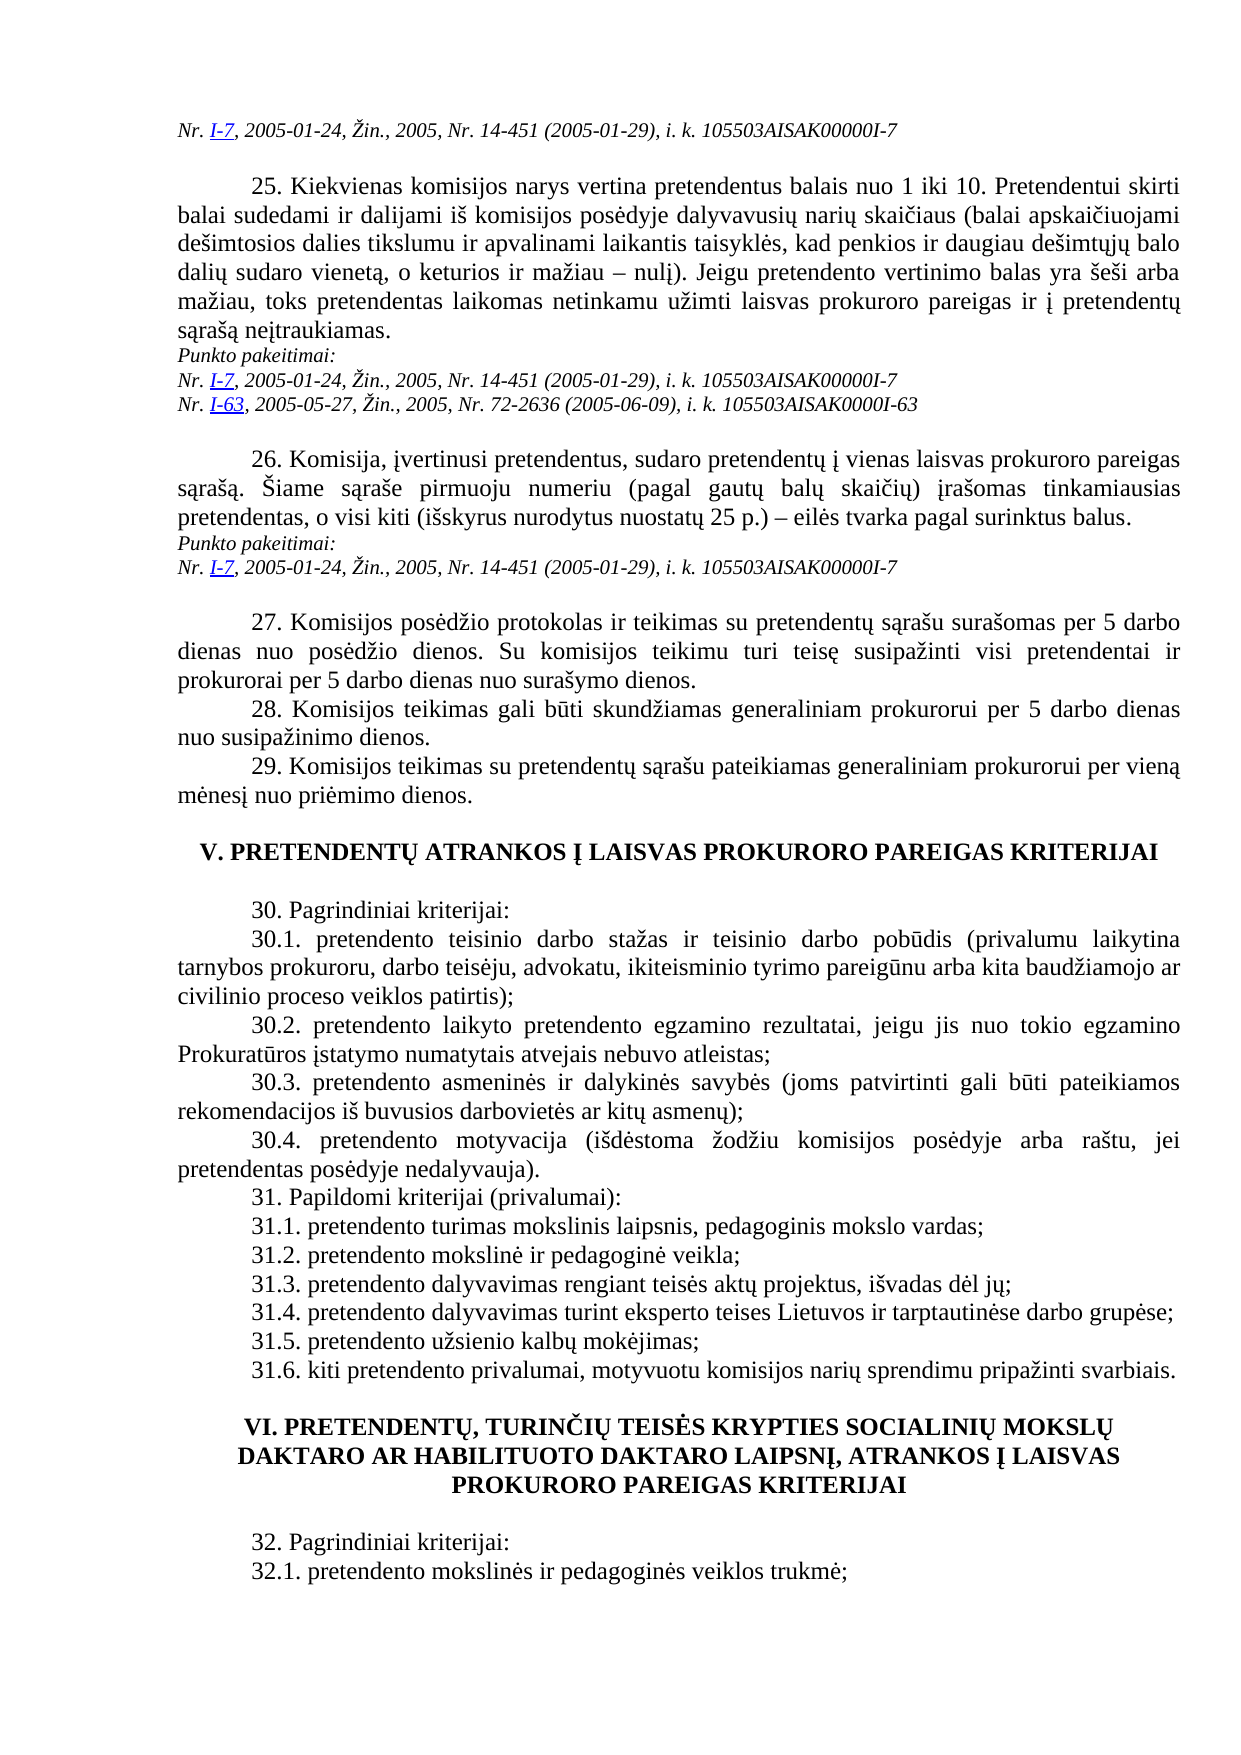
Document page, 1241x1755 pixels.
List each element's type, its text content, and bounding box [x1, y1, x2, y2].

text V. PRETENDENTŲ ATRANKOS Į LAISVAS PROKURORO PAREIGAS KRITERIJAI [177, 837, 1181, 866]
text 31. Papildomi kriterijai (privalumai): [177, 1182, 1181, 1211]
text 31.2. pretendento mokslinė ir pedagoginė veikla; [177, 1240, 1181, 1269]
text Nr. I-63, 2005-05-27, Žin., 2005, Nr. 72-2636 (2005-06-09), i. k. 105503AISAK0000I-63 [177, 392, 1181, 416]
text 32.1. pretendento mokslinės ir pedagoginės veiklos trukmė; [177, 1556, 1181, 1585]
text 26. Komisija, įvertinusi pretendentus, sudaro pretendentų į vienas laisvas prokuroro pareigas sąrašą. Šiame sąraše pirmuoju numeriu (pagal gautų balų skaičių) įrašomas tinkamiausias pretendentas, o visi kiti (išskyrus nurodytus nuostatų 25 p.) – eilės tvarka pagal surinktus balus. [177, 444, 1181, 531]
text 30.2. pretendento laikyto pretendento egzamino rezultatai, jeigu jis nuo tokio egzamino Prokuratūros įstatymo numatytais atvejais nebuvo atleistas; [177, 1010, 1181, 1067]
text Punkto pakeitimai: [177, 531, 1181, 555]
text Punkto pakeitimai: [177, 343, 1181, 367]
text 31.6. kiti pretendento privalumai, motyvuotu komisijos narių sprendimu pripažinti svarbiais. [177, 1355, 1181, 1384]
text Nr. I-7, 2005-01-24, Žin., 2005, Nr. 14-451 (2005-01-29), i. k. 105503AISAK00000I-7 [177, 367, 1181, 392]
text 28. Komisijos teikimas gali būti skundžiamas generaliniam prokurorui per 5 darbo dienas nuo susipažinimo dienos. [177, 694, 1181, 751]
text 27. Komisijos posėdžio protokolas ir teikimas su pretendentų sąrašu surašomas per 5 darbo dienas nuo posėdžio dienos. Su komisijos teikimu turi teisę susipažinti visi pretendentai ir prokurorai per 5 darbo dienas nuo surašymo dienos. [177, 607, 1181, 694]
text VI. PRETENDENTŲ, TURINČIŲ TEISĖS KRYPTIES SOCIALINIŲ MOKSLŲ DAKTARO AR HABILITUOTO DAKTARO LAIPSNĮ, ATRANKOS Į LAISVAS PROKURORO PAREIGAS KRITERIJAI [177, 1412, 1181, 1499]
text 25. Kiekvienas komisijos narys vertina pretendentus balais nuo 1 iki 10. Pretendentui skirti balai sudedami ir dalijami iš komisijos posėdyje dalyvavusių narių skaičiaus (balai apskaičiuojami dešimtosios dalies tikslumu ir apvalinami laikantis taisyklės, kad penkios ir daugiau dešimtųjų balo dalių sudaro vienetą, o keturios ir mažiau – nulį). Jeigu pretendento vertinimo balas yra šeši arba mažiau, toks pretendentas laikomas netinkamu užimti laisvas prokuroro pareigas ir į pretendentų sąrašą neįtraukiamas. [177, 171, 1181, 343]
text 30.3. pretendento asmeninės ir dalykinės savybės (joms patvirtinti gali būti pateikiamos rekomendacijos iš buvusios darbovietės ar kitų asmenų); [177, 1067, 1181, 1125]
text Nr. I-7, 2005-01-24, Žin., 2005, Nr. 14-451 (2005-01-29), i. k. 105503AISAK00000I-7 [177, 118, 1181, 142]
text 31.3. pretendento dalyvavimas rengiant teisės aktų projektus, išvadas dėl jų; [177, 1269, 1181, 1297]
text 31.4. pretendento dalyvavimas turint eksperto teises Lietuvos ir tarptautinėse darbo grupėse; [177, 1297, 1181, 1326]
text 31.1. pretendento turimas mokslinis laipsnis, pedagoginis mokslo vardas; [177, 1211, 1181, 1240]
text 31.5. pretendento užsienio kalbų mokėjimas; [177, 1326, 1181, 1355]
text 30.1. pretendento teisinio darbo stažas ir teisinio darbo pobūdis (privalumu laikytina tarnybos prokuroru, darbo teisėju, advokatu, ikiteisminio tyrimo pareigūnu arba kita baudžiamojo ar civilinio proceso veiklos patirtis); [177, 924, 1181, 1010]
text Nr. I-7, 2005-01-24, Žin., 2005, Nr. 14-451 (2005-01-29), i. k. 105503AISAK00000I-7 [177, 555, 1181, 579]
text 32. Pagrindiniai kriterijai: [177, 1527, 1181, 1556]
text 29. Komisijos teikimas su pretendentų sąrašu pateikiamas generaliniam prokurorui per vieną mėnesį nuo priėmimo dienos. [177, 751, 1181, 809]
text 30. Pagrindiniai kriterijai: [177, 895, 1181, 924]
text 30.4. pretendento motyvacija (išdėstoma žodžiu komisijos posėdyje arba raštu, jei pretendentas posėdyje nedalyvauja). [177, 1125, 1181, 1182]
